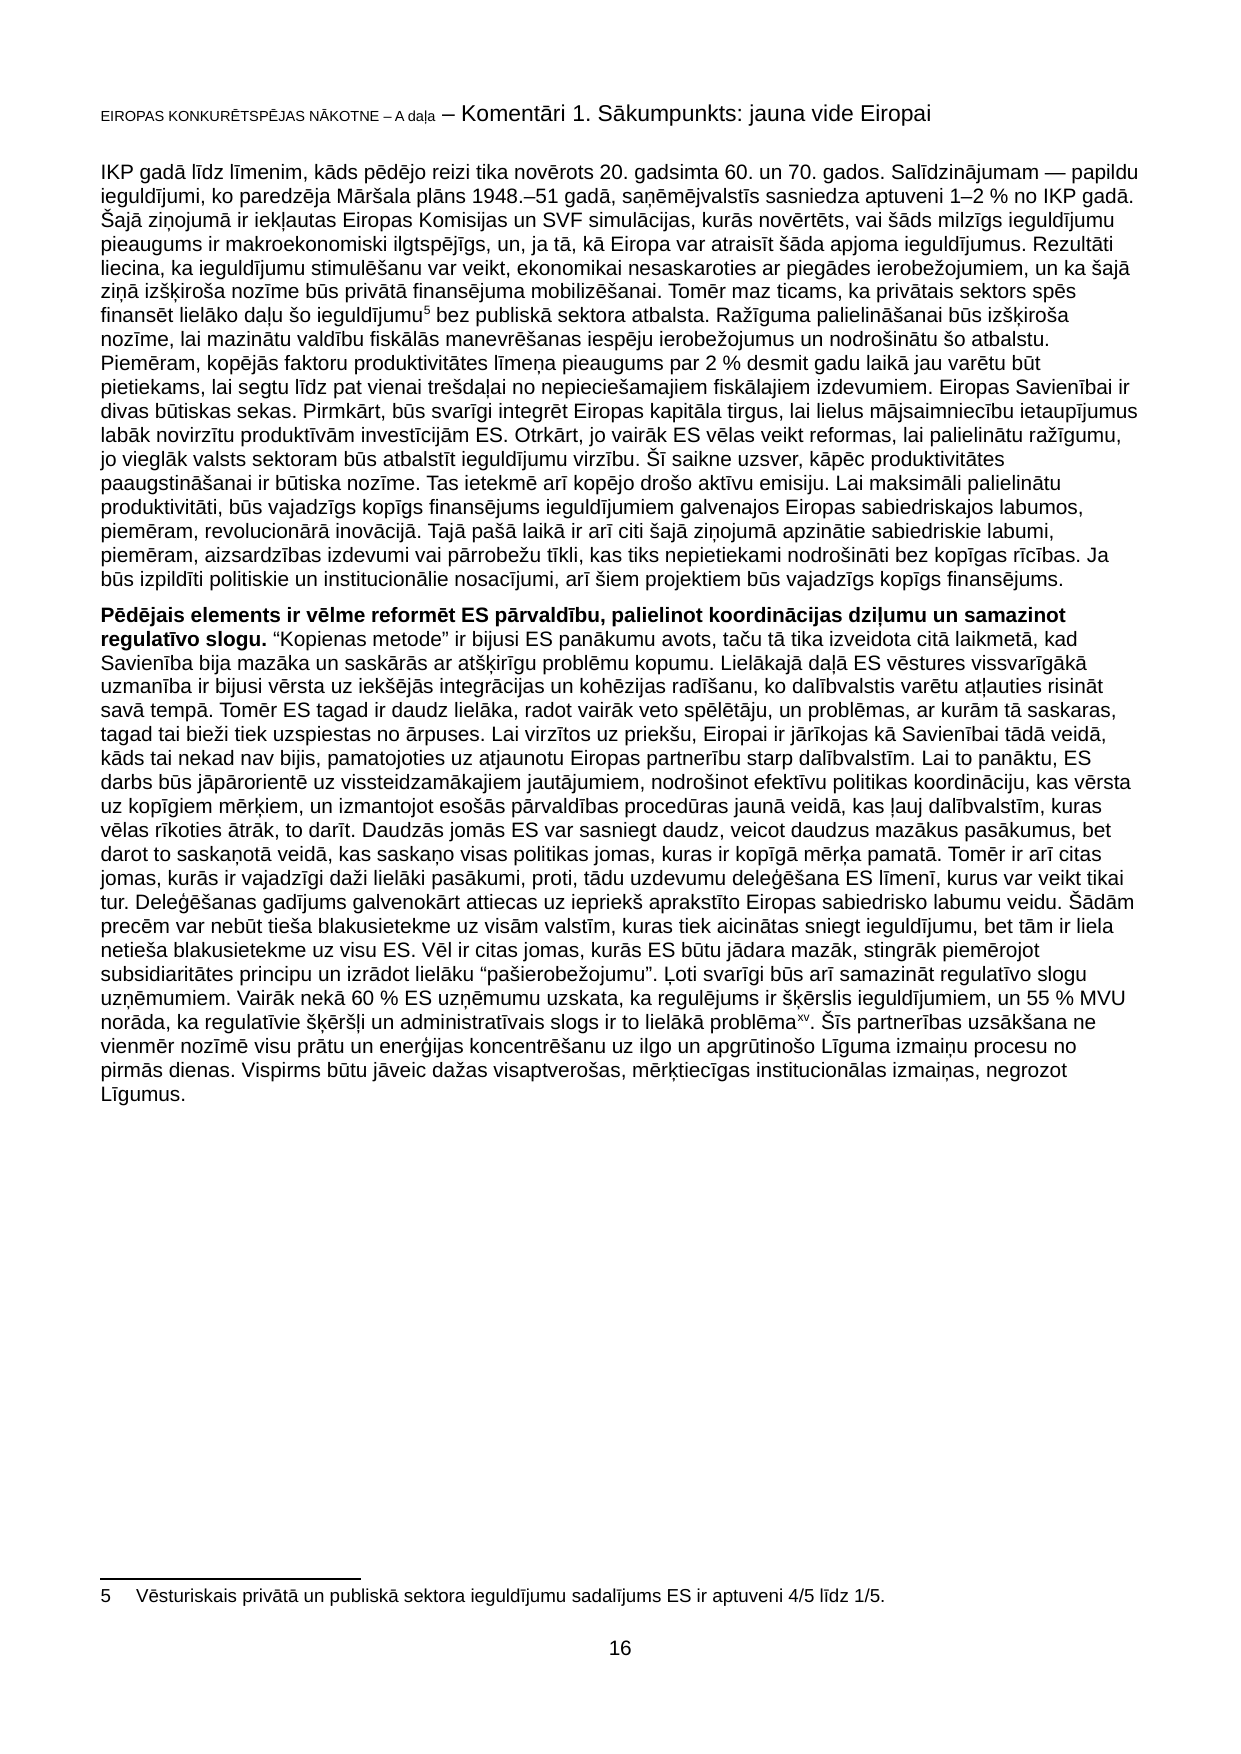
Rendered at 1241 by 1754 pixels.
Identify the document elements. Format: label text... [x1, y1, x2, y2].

text Pēdējais elements ir vēlme reformēt ES pārvaldību, palielinot koordinācijas dziļumu un samazinot regulatīvo slogu. “Kopienas metode” ir bijusi ES panākumu avots, taču tā tika izveidota citā laikmetā, kad Savienība bija mazāka un saskārās ar atšķirīgu problēmu kopumu. Lielākajā daļā ES vēstures vissvarīgākā uzmanība ir bijusi vērsta uz iekšējās integrācijas un kohēzijas radīšanu, ko dalībvalstis varētu atļauties risināt savā tempā. Tomēr ES tagad ir daudz lielāka, radot vairāk veto spēlētāju, un problēmas, ar kurām tā saskaras, tagad tai bieži tiek uzspiestas no ārpuses. Lai virzītos uz priekšu, Eiropai ir jārīkojas kā Savienībai tādā veidā, kāds tai nekad nav bijis, pamatojoties uz atjaunotu Eiropas partnerību starp dalībvalstīm. Lai to panāktu, ES darbs būs jāpārorientē uz vissteidzamākajiem jautājumiem, nodrošinot efektīvu politikas koordināciju, kas vērsta uz kopīgiem mērķiem, un izmantojot esošās pārvaldības procedūras jaunā veidā, kas ļauj dalībvalstīm, kuras vēlas rīkoties ātrāk, to darīt. Daudzās jomās ES var sasniegt daudz, veicot daudzus mazākus pasākumus, bet darot to saskaņotā veidā, kas saskaņo visas politikas jomas, kuras ir kopīgā mērķa pamatā. Tomēr ir arī citas jomas, kurās ir vajadzīgi daži lielāki pasākumi, proti, tādu uzdevumu deleģēšana ES līmenī, kurus var veikt tikai tur. Deleģēšanas gadījums galvenokārt attiecas uz iepriekš aprakstīto Eiropas sabiedrisko labumu veidu. Šādām precēm var nebūt tieša blakusietekme uz visām valstīm, kuras tiek aicinātas sniegt ieguldījumu, bet tām ir liela netieša blakusietekme uz visu ES. Vēl ir citas jomas, kurās ES būtu jādara mazāk, stingrāk piemērojot subsidiaritātes principu un izrādot lielāku “pašierobežojumu”. Ļoti svarīgi būs arī samazināt regulatīvo slogu uzņēmumiem. Vairāk nekā 60 % ES uzņēmumu uzskata, ka regulējums ir šķērslis ieguldījumiem, un 55 % MVU norāda, ka regulatīvie šķēršļi un administratīvais slogs ir to lielākā problēma. Šīs partnerības uzsākšana ne vienmēr nozīmē visu prātu un enerģijas koncentrēšanu uz ilgo un apgrūtinošo Līguma izmaiņu procesu no pirmās dienas. Vispirms būtu jāveic dažas visaptverošas, mērķtiecīgas institucionālas izmaiņas, negrozot Līgumus. [100, 602, 1140, 1106]
text IKP gadā līdz līmenim, kāds pēdējo reizi tika novērots 20. gadsimta 60. un 70. gados. Salīdzinājumam — papildu ieguldījumi, ko paredzēja Māršala plāns 1948.–51 gadā, saņēmējvalstīs sasniedza aptuveni 1–2 % no IKP gadā. Šajā ziņojumā ir iekļautas Eiropas Komisijas un SVF simulācijas, kurās novērtēts, vai šāds milzīgs ieguldījumu pieaugums ir makroekonomiski ilgtspējīgs, un, ja tā, kā Eiropa var atraisīt šāda apjoma ieguldījumus. Rezultāti liecina, ka ieguldījumu stimulēšanu var veikt, ekonomikai nesaskaroties ar piegādes ierobežojumiem, un ka šajā ziņā izšķiroša nozīme būs privātā finansējuma mobilizēšanai. Tomēr maz ticams, ka privātais sektors spēs finansēt lielāko daļu šo ieguldījumu bez publiskā sektora atbalsta. Ražīguma palielināšanai būs izšķiroša nozīme, lai mazinātu valdību fiskālās manevrēšanas iespēju ierobežojumus un nodrošinātu šo atbalstu. Piemēram, kopējās faktoru produktivitātes līmeņa pieaugums par 2 % desmit gadu laikā jau varētu būt pietiekams, lai segtu līdz pat vienai trešdaļai no nepieciešamajiem fiskālajiem izdevumiem. Eiropas Savienībai ir divas būtiskas sekas. Pirmkārt, būs svarīgi integrēt Eiropas kapitāla tirgus, lai lielus mājsaimniecību ietaupījumus labāk novirzītu produktīvām investīcijām ES. Otrkārt, jo vairāk ES vēlas veikt reformas, lai palielinātu ražīgumu, jo vieglāk valsts sektoram būs atbalstīt ieguldījumu virzību. Šī saikne uzsver, kāpēc produktivitātes paaugstināšanai ir būtiska nozīme. Tas ietekmē arī kopējo drošo aktīvu emisiju. Lai maksimāli palielinātu produktivitāti, būs vajadzīgs kopīgs finansējums ieguldījumiem galvenajos Eiropas sabiedriskajos labumos, piemēram, revolucionārā inovācijā. Tajā pašā laikā ir arī citi šajā ziņojumā apzinātie sabiedriskie labumi, piemēram, aizsardzības izdevumi vai pārrobežu tīkli, kas tiks nepietiekami nodrošināti bez kopīgas rīcības. Ja būs izpildīti politiskie un institucionālie nosacījumi, arī šiem projektiem būs vajadzīgs kopīgs finansējums. [100, 159, 1140, 591]
text Vēsturiskais privātā un publiskā sektora ieguldījumu sadalījums ES ir aptuveni 4/5 līdz 1/5. [100, 1585, 1140, 1606]
